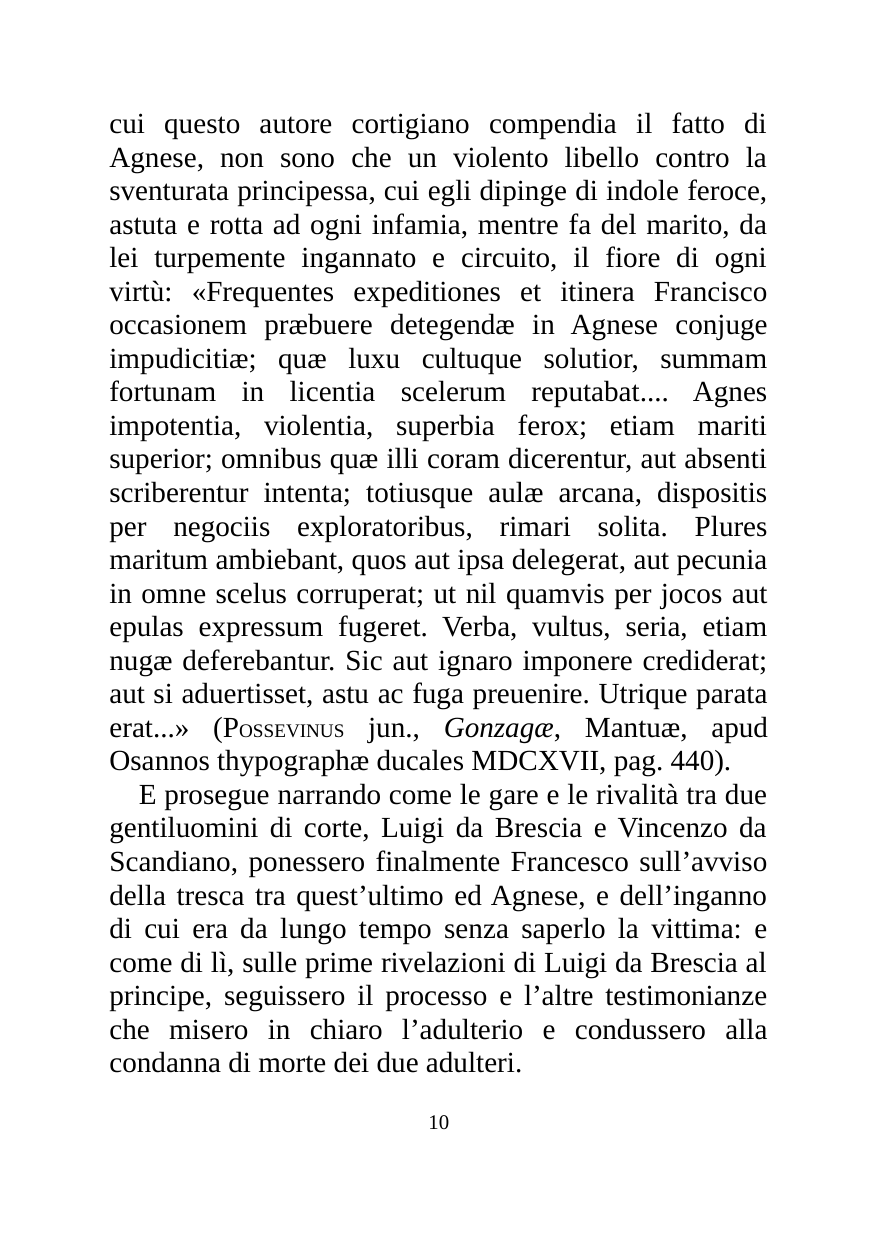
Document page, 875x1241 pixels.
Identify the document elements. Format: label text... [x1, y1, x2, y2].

text cui questo autore cortigiano compendia il fatto di Agnese, non sono che un violento libello contro la sventurata principessa, cui egli dipinge di indole feroce, astuta e rotta ad ogni infamia, mentre fa del marito, da lei turpemente ingannato e circuito, il fiore di ogni virtù: «Frequentes expeditiones et itinera Francisco occasionem præbuere detegendæ in Agnese conjuge impudicitiæ; quæ luxu cultuque solutior, summam fortunam in licentia scelerum reputabat.... Agnes impotentia, violentia, superbia ferox; etiam mariti superior; omnibus quæ illi coram dicerentur, aut absenti scriberentur intenta; totiusque aulæ arcana, dispositis per negociis exploratoribus, rimari solita. Plures maritum ambiebant, quos aut ipsa delegerat, aut pecunia in omne scelus corruperat; ut nil quamvis per jocos aut epulas expressum fugeret. Verba, vultus, seria, etiam nugæ deferebantur. Sic aut ignaro imponere crediderat; aut si aduertisset, astu ac fuga preuenire. Utrique parata erat...» (Possevinus jun., Gonzagæ, Mantuæ, apud Osannos thypographæ ducales MDCXVII, pag. 440). [109, 106, 768, 777]
text E prosegue narrando come le gare e le rivalità tra due gentiluomini di corte, Luigi da Brescia e Vincenzo da Scandiano, ponessero finalmente Francesco sull’avviso della tresca tra quest’ultimo ed Agnese, e dell’inganno di cui era da lungo tempo senza saperlo la vittima: e come di lì, sulle prime rivelazioni di Luigi da Brescia al principe, seguissero il processo e l’altre testimonianze che misero in chiaro l’adulterio e condussero alla condanna di morte dei due adulteri. [109, 777, 768, 1079]
